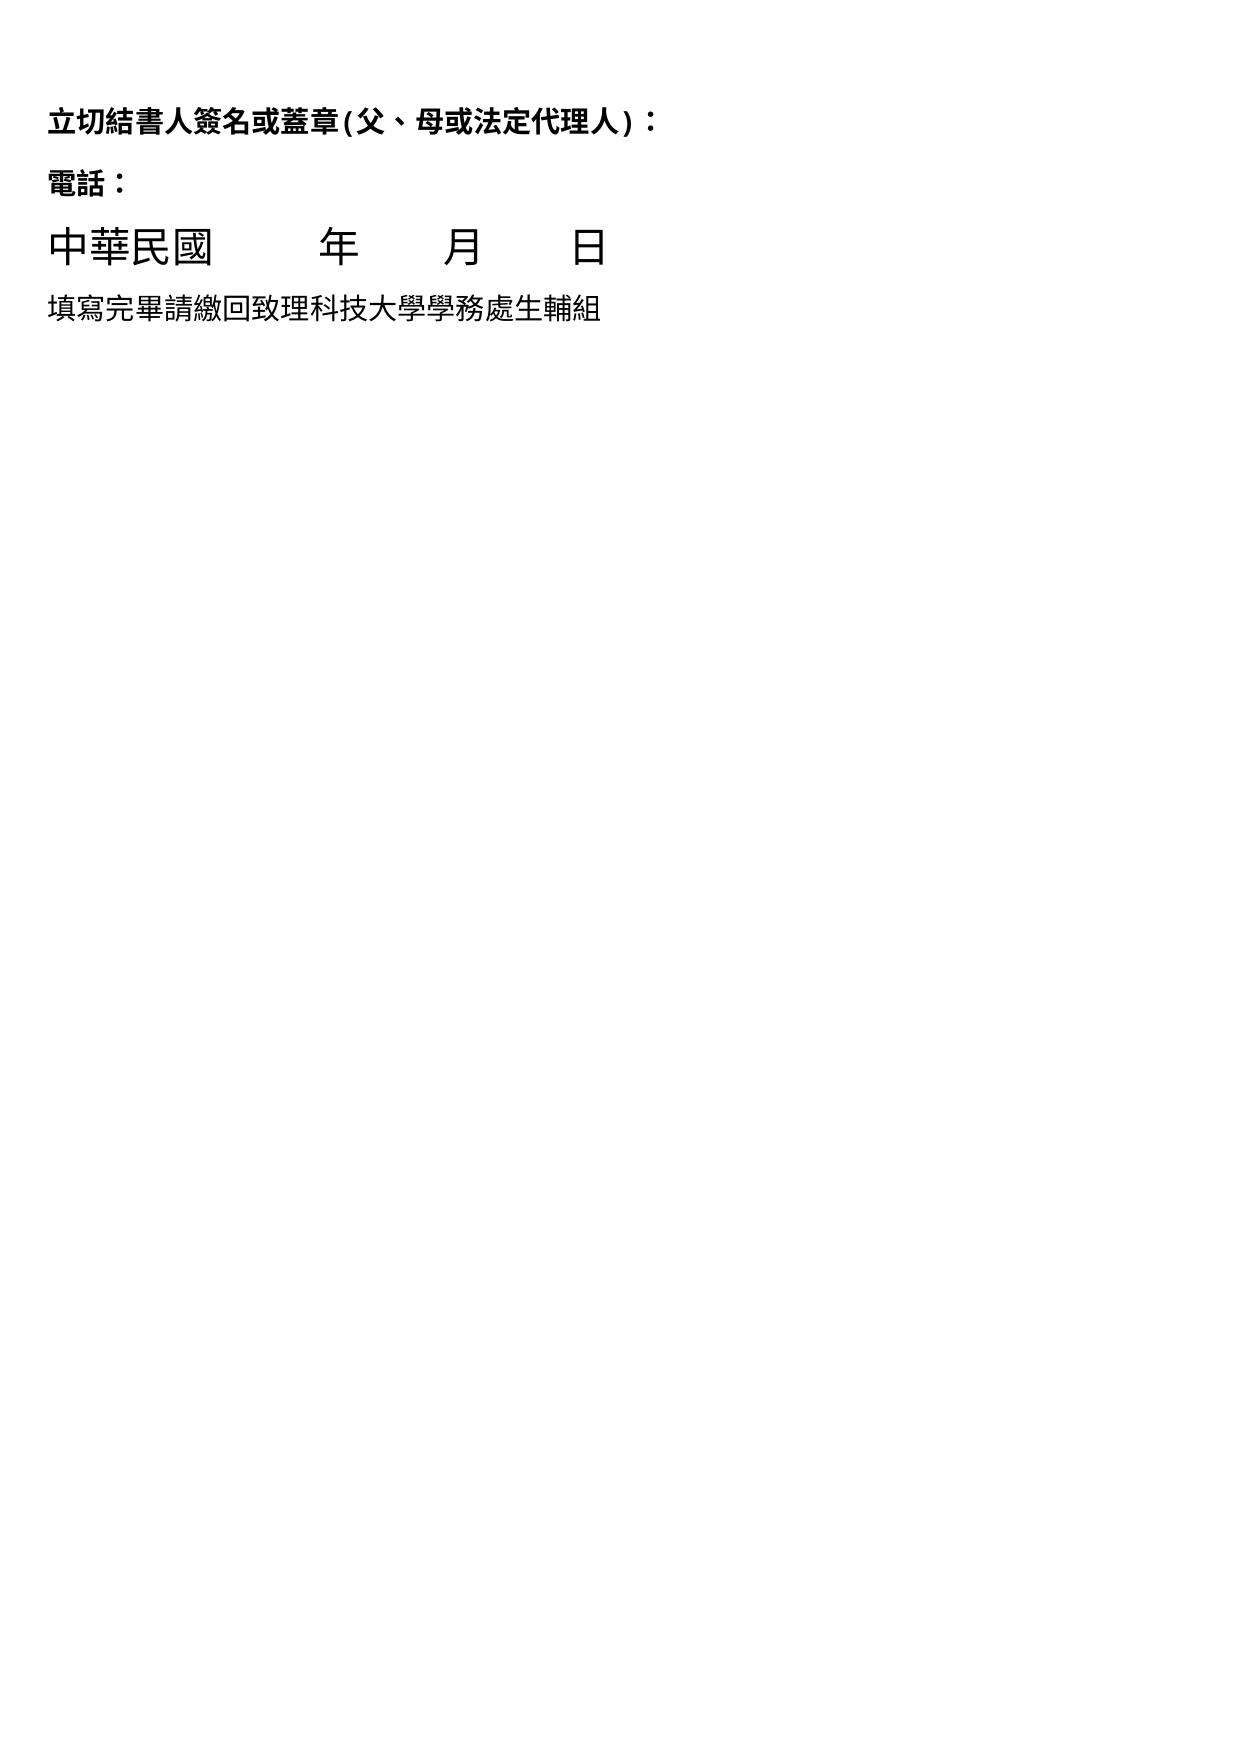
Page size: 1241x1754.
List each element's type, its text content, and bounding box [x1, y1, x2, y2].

text 立切結書人簽名或蓋章(父、母或法定代理人)： [47, 78, 1181, 140]
text 中華民國 年 月 日 [47, 203, 1181, 265]
text 電話： [47, 140, 1181, 203]
text 填寫完畢請繳回致理科技大學學務處生輔組 [47, 265, 1181, 328]
